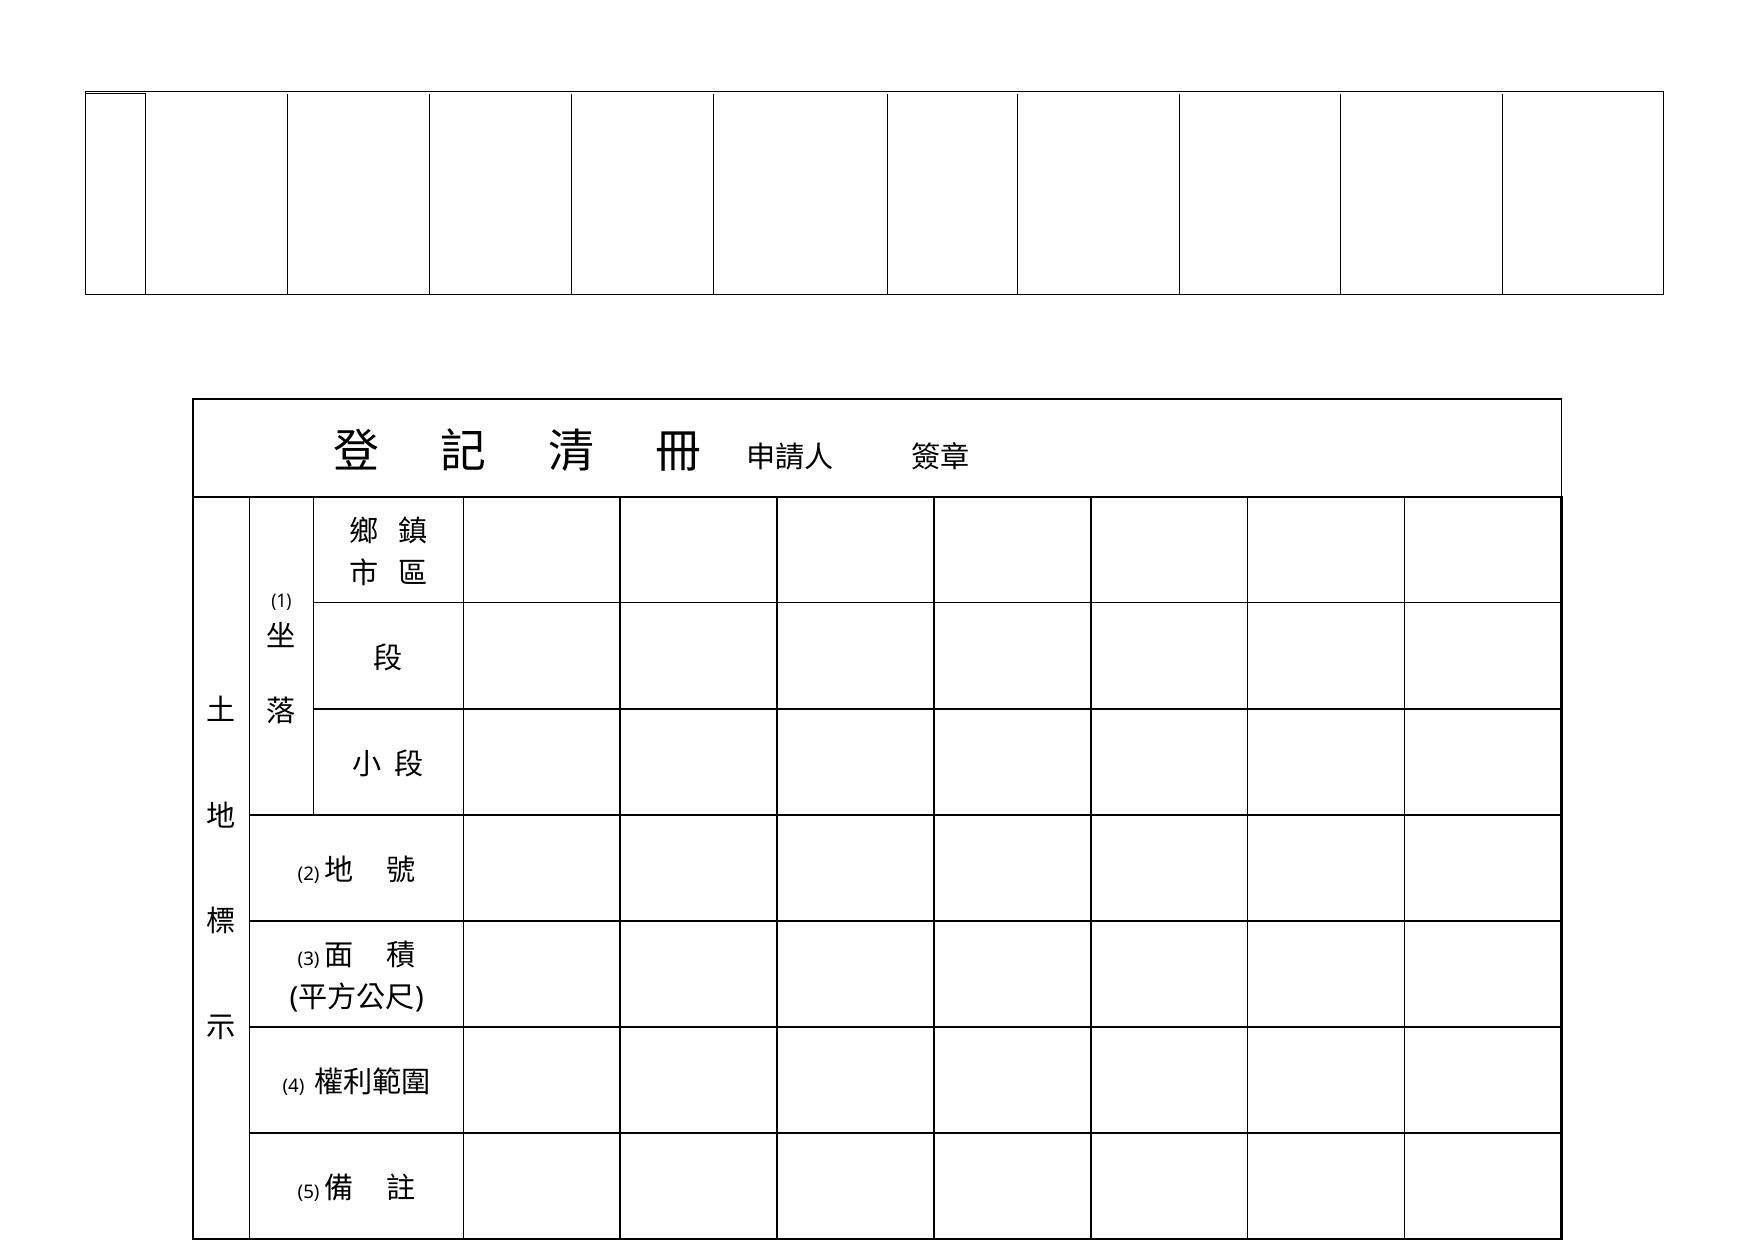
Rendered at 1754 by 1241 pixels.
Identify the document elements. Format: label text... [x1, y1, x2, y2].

table_cell [1502, 92, 1663, 294]
table_cell [1092, 1028, 1247, 1132]
table_cell (4) 權利範圍 [250, 1028, 463, 1132]
table_cell [621, 1028, 776, 1132]
table_cell [714, 92, 887, 294]
table_cell [145, 92, 287, 294]
table_cell (5) 備 註 [250, 1134, 463, 1238]
table_cell [1092, 498, 1247, 602]
table_cell [935, 498, 1090, 602]
table_cell [1405, 1028, 1560, 1132]
table_cell [1405, 816, 1560, 920]
table_cell [621, 603, 776, 708]
table_cell [935, 816, 1090, 920]
table_cell [935, 1028, 1090, 1132]
table_cell [1092, 1134, 1247, 1238]
table_cell [621, 922, 776, 1026]
table_cell [1405, 1134, 1560, 1238]
table_cell [1248, 922, 1404, 1026]
table_cell [778, 498, 933, 602]
table_cell [1248, 1028, 1404, 1132]
table_cell [464, 816, 619, 920]
table_cell [430, 92, 572, 294]
table_cell [935, 922, 1090, 1026]
table_header 登 記 清 冊 申請人 簽章 [194, 400, 1561, 496]
table_cell [464, 710, 619, 814]
table_cell 鄉 鎮 市 區 [314, 498, 463, 602]
table_cell [1405, 603, 1560, 708]
table_cell [935, 1134, 1090, 1238]
table_cell 小 段 [314, 710, 463, 814]
table_cell (2) 地 號 [250, 816, 463, 920]
table_cell [1092, 710, 1247, 814]
table_cell 段 [314, 603, 463, 708]
table_cell [778, 922, 933, 1026]
table_cell [778, 1134, 933, 1238]
table_cell [1248, 816, 1404, 920]
table_cell [621, 1134, 776, 1238]
table_cell [778, 816, 933, 920]
table_cell (1) 坐 落 [250, 498, 313, 814]
table_cell [621, 816, 776, 920]
table_cell [1092, 922, 1247, 1026]
table_cell [464, 1028, 619, 1132]
table_cell [464, 1134, 619, 1238]
table_cell [778, 603, 933, 708]
table_cell [778, 710, 933, 814]
table_cell [621, 710, 776, 814]
table_cell [621, 498, 776, 602]
table_cell [887, 92, 1018, 294]
table_cell [1092, 603, 1247, 708]
table_cell [1179, 92, 1341, 294]
table_cell [1405, 922, 1560, 1026]
table_cell [935, 603, 1090, 708]
table_cell [778, 1028, 933, 1132]
table_cell [1018, 92, 1179, 294]
table_cell 土地標示 [194, 498, 249, 1238]
table_cell [1092, 816, 1247, 920]
table_cell [1248, 710, 1404, 814]
table_cell [935, 710, 1090, 814]
table_cell [288, 92, 429, 294]
table_cell [464, 922, 619, 1026]
table_cell [1248, 498, 1404, 602]
table_cell [1405, 498, 1560, 602]
table_cell [1248, 603, 1404, 708]
table_cell [1405, 710, 1560, 814]
table_cell [464, 498, 619, 602]
table_cell (3) 面 積 (平方公尺) [250, 922, 463, 1026]
table_cell [572, 92, 714, 294]
table_cell [1341, 92, 1502, 294]
table_cell [1248, 1134, 1404, 1238]
table_cell [464, 603, 619, 708]
